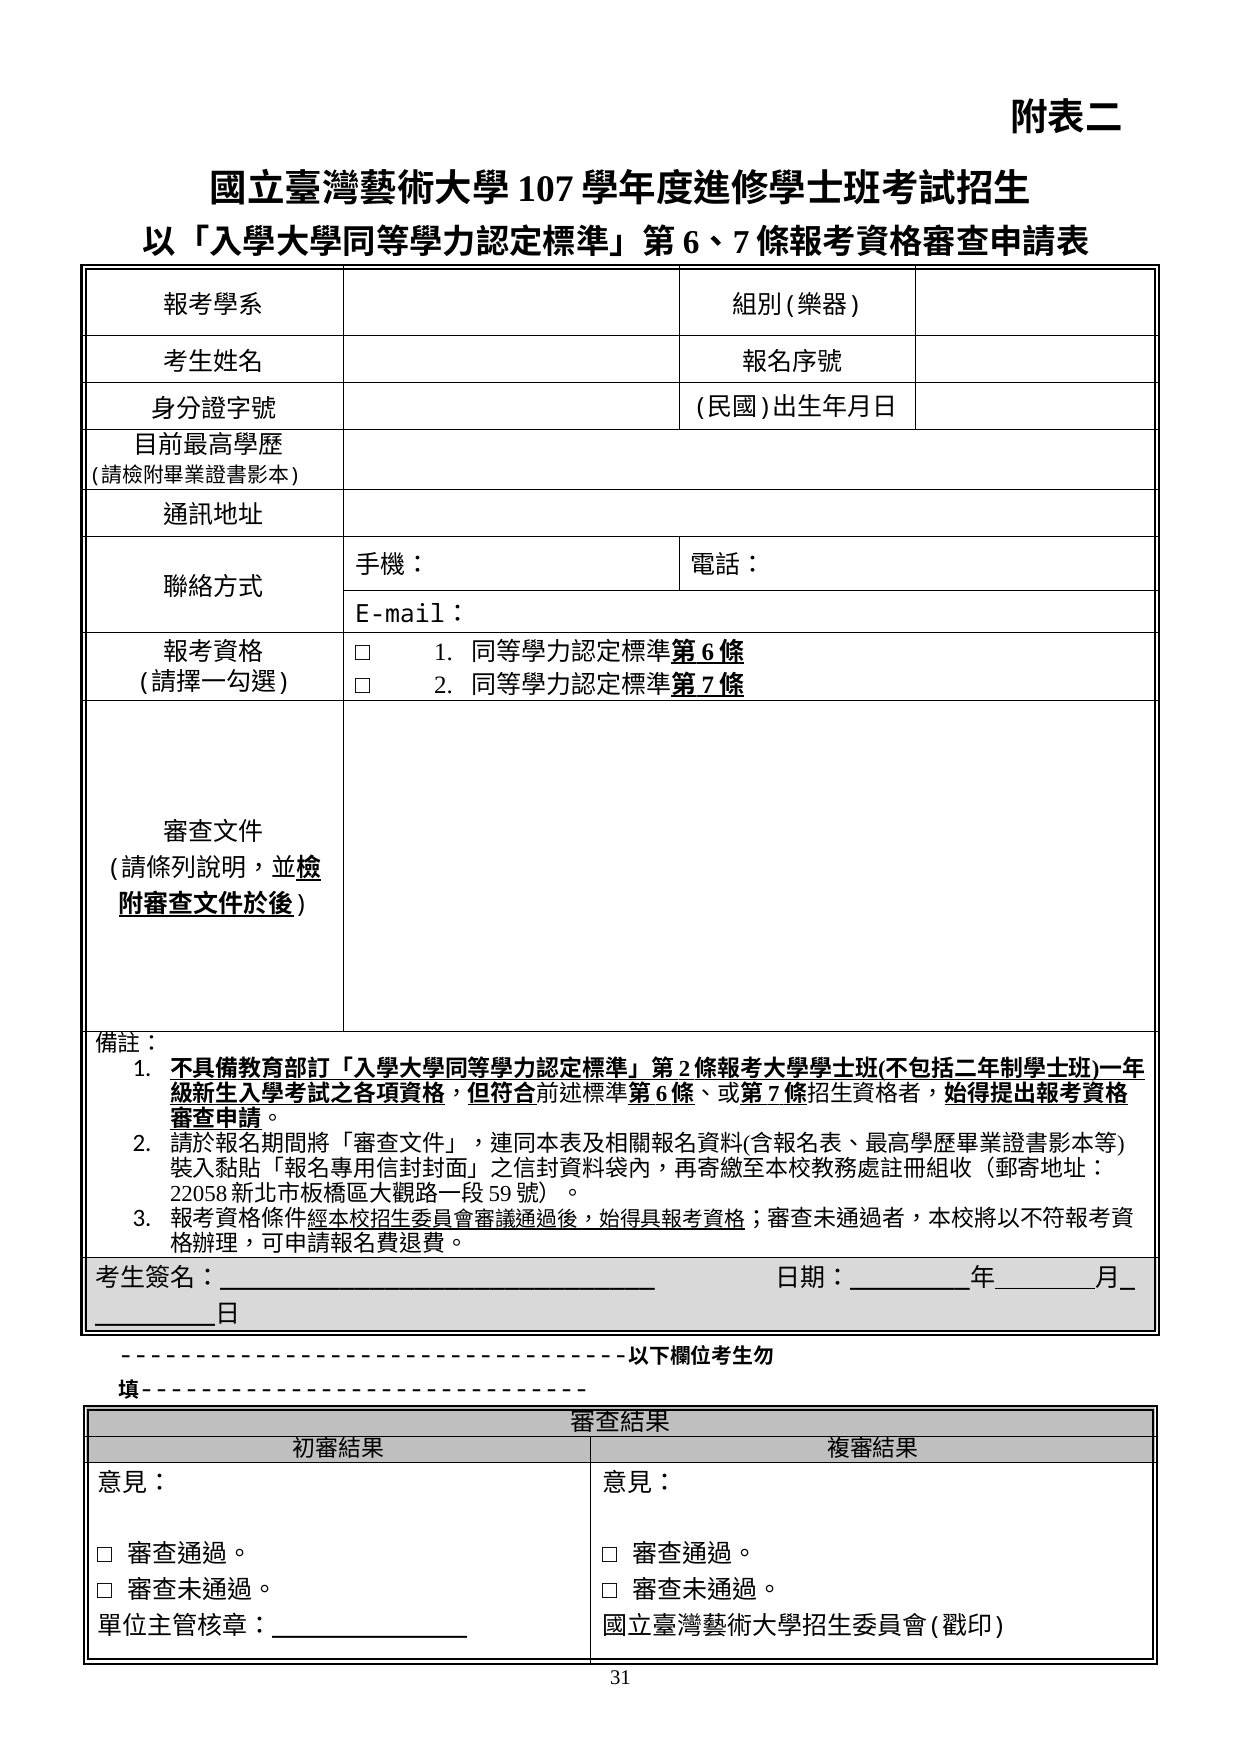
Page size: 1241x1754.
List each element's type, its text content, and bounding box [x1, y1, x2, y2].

table_cell [916, 383, 1154, 429]
table_cell □ □ [344, 633, 396, 700]
table_cell 審查文件 (請條列說明，並檢附審查文件於後) [87, 701, 343, 1031]
table_header [916, 270, 1154, 335]
table_cell 同等學力認定標準第6條 同等學力認定標準第7條 [396, 633, 1154, 700]
table_cell 身分證字號 [87, 383, 343, 429]
table_cell [344, 701, 1154, 1031]
table_cell 通訊地址 [87, 490, 343, 536]
table_cell [344, 490, 1154, 536]
table_cell 目前最高學歷 (請檢附畢業證書影本) [87, 430, 343, 488]
table_cell 手機： [344, 537, 679, 589]
table_cell 初審結果 [89, 1437, 590, 1462]
table_cell 電話： [680, 537, 1154, 589]
table_cell [344, 383, 679, 429]
table_cell [916, 336, 1154, 382]
table_cell 考生簽名：_____________________________ 日期：________年＿＿＿＿月_________日 [87, 1258, 1154, 1330]
text ----------------------------------以下欄位考生勿填------------------------------ [118, 1336, 1122, 1404]
table_cell 複審結果 [591, 1437, 1152, 1462]
table_cell 聯絡方式 [87, 537, 343, 632]
table_cell [344, 430, 1154, 488]
table_header 組別(樂器) [680, 270, 915, 335]
table_header 審查結果 [89, 1411, 1152, 1436]
table_cell E-mail： [344, 591, 1154, 632]
table_cell 意見： □ 審查通過。 □ 審查未通過。 國立臺灣藝術大學招生委員會(戳印) [591, 1463, 1152, 1658]
text 以「入學大學同等學力認定標準」第6、7條報考資格審查申請表 [0, 212, 1231, 264]
table_cell [344, 336, 679, 382]
table_cell (民國)出生年月日 [680, 383, 915, 429]
text 國立臺灣藝術大學107學年度進修學士班考試招生 [118, 159, 1122, 212]
table_cell 報名序號 [680, 336, 915, 382]
table_header [344, 270, 679, 335]
table_cell 備註： 不具備教育部訂「入學大學同等學力認定標準」第2條報考大學學士班(不包括二年制學士班)一年級新生入學考試之各項資格，但符合前述標準第6條、或第7條招生資格者，始得提出報考資格審查申請。 請於報名期間將「審查文件」，連同本表及相關報名資料(含報名表、最高學歷畢業證書影本等)裝入黏貼「報名專用信封封面」之信封資料袋內，再寄繳至本校教務處註冊組收（郵寄地址：22058新北市板橋區大觀路一段59號）。 報考資格條件經本校招生委員會審議通過後，始得具報考資格；審查未通過者，本校將以不符報考資格辦理，可申請報名費退費。 [87, 1032, 1154, 1257]
table_cell 意見： □ 審查通過。 □ 審查未通過。 單位主管核章：_____________ [89, 1463, 590, 1658]
table_header 報考學系 [87, 270, 343, 335]
table_cell 報考資格 (請擇一勾選) [87, 633, 343, 700]
text 附表二 [118, 89, 1122, 141]
table_cell 考生姓名 [87, 336, 343, 382]
